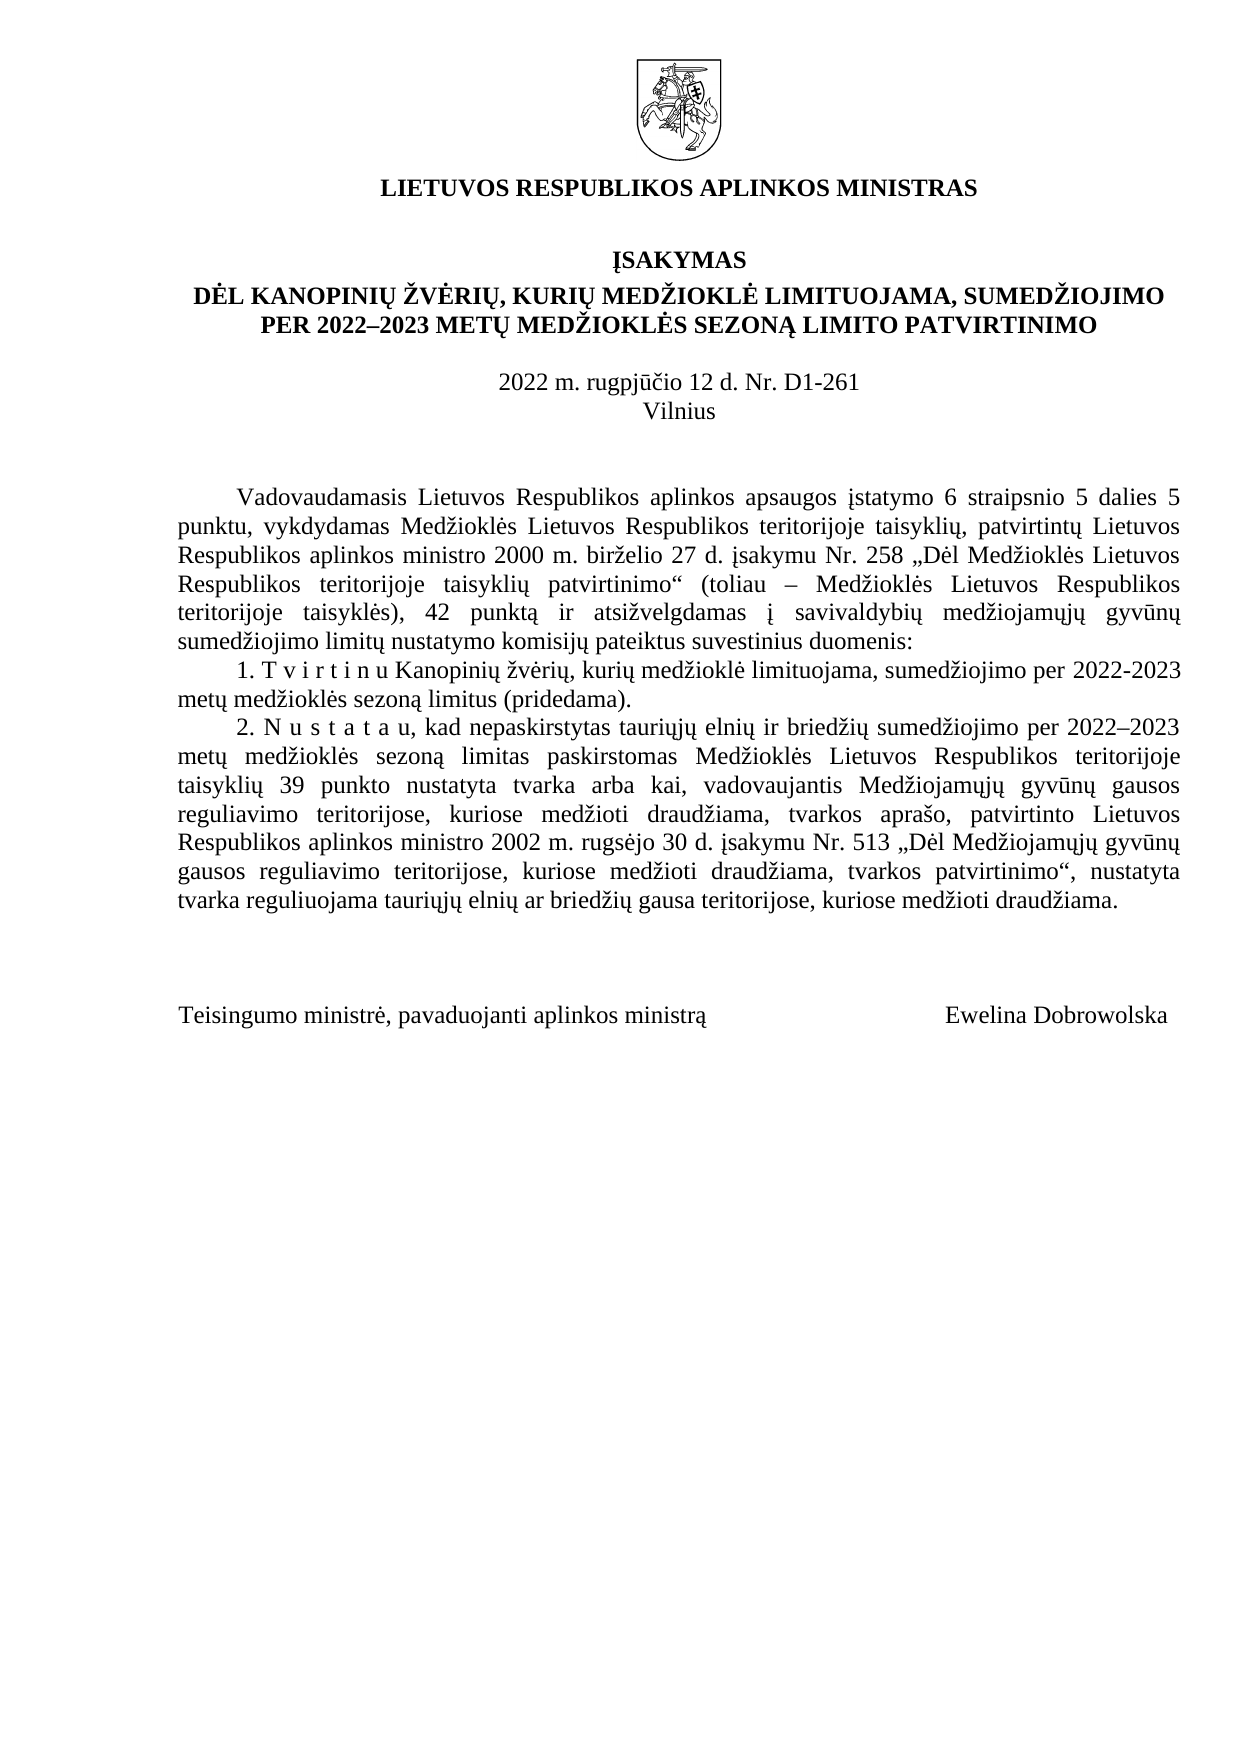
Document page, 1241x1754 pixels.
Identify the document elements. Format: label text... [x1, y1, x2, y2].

text 1. T v i r t i n u Kanopinių žvėrių, kurių medžioklė limituojama, sumedžiojimo per 2022‑2023 metų medžioklės sezoną limitus (pridedama). [177, 655, 1181, 712]
text Teisingumo ministrė, pavaduojanti aplinkos ministrą Ewelina Dobrowolska [178, 1000, 1177, 1029]
text LIETUVOS RESPUBLIKOS APLINKOS MINISTRAS [177, 173, 1181, 202]
text DĖL KANOPINIŲ ŽVĖRIŲ, KURIŲ MEDŽIOKLĖ LIMITUOJAMA, SUMEDŽIOJIMO PER 2022–2023 METŲ MEDŽIOKLĖS SEZONĄ LIMITO PATVIRTINIMO [177, 281, 1181, 339]
text 2022 m. rugpjūčio 12 d. Nr. D1-261 [177, 367, 1181, 396]
text 2. N u s t a t a u, kad nepaskirstytas tauriųjų elnių ir briedžių sumedžiojimo per 2022–2023 metų medžioklės sezoną limitas paskirstomas Medžioklės Lietuvos Respublikos teritorijoje taisyklių 39 punkto nustatyta tvarka arba kai, vadovaujantis Medžiojamųjų gyvūnų gausos reguliavimo teritorijose, kuriose medžioti draudžiama, tvarkos aprašo, patvirtinto Lietuvos Respublikos aplinkos ministro 2002 m. rugsėjo 30 d. įsakymu Nr. 513 „Dėl Medžiojamųjų gyvūnų gausos reguliavimo teritorijose, kuriose medžioti draudžiama, tvarkos patvirtinimo“, nustatyta tvarka reguliuojama tauriųjų elnių ar briedžių gausa teritorijose, kuriose medžioti draudžiama. [177, 712, 1181, 914]
text Vadovaudamasis Lietuvos Respublikos aplinkos apsaugos įstatymo 6 straipsnio 5 dalies 5 punktu, vykdydamas Medžioklės Lietuvos Respublikos teritorijoje taisyklių, patvirtintų Lietuvos Respublikos aplinkos ministro 2000 m. birželio 27 d. įsakymu Nr. 258 „Dėl Medžioklės Lietuvos Respublikos teritorijoje taisyklių patvirtinimo“ (toliau – Medžioklės Lietuvos Respublikos teritorijoje taisyklės), 42 punktą ir atsižvelgdamas į savivaldybių medžiojamųjų gyvūnų sumedžiojimo limitų nustatymo komisijų pateiktus suvestinius duomenis: [177, 482, 1181, 655]
text ĮSAKYMAS [177, 245, 1181, 274]
text Vilnius [177, 396, 1181, 454]
